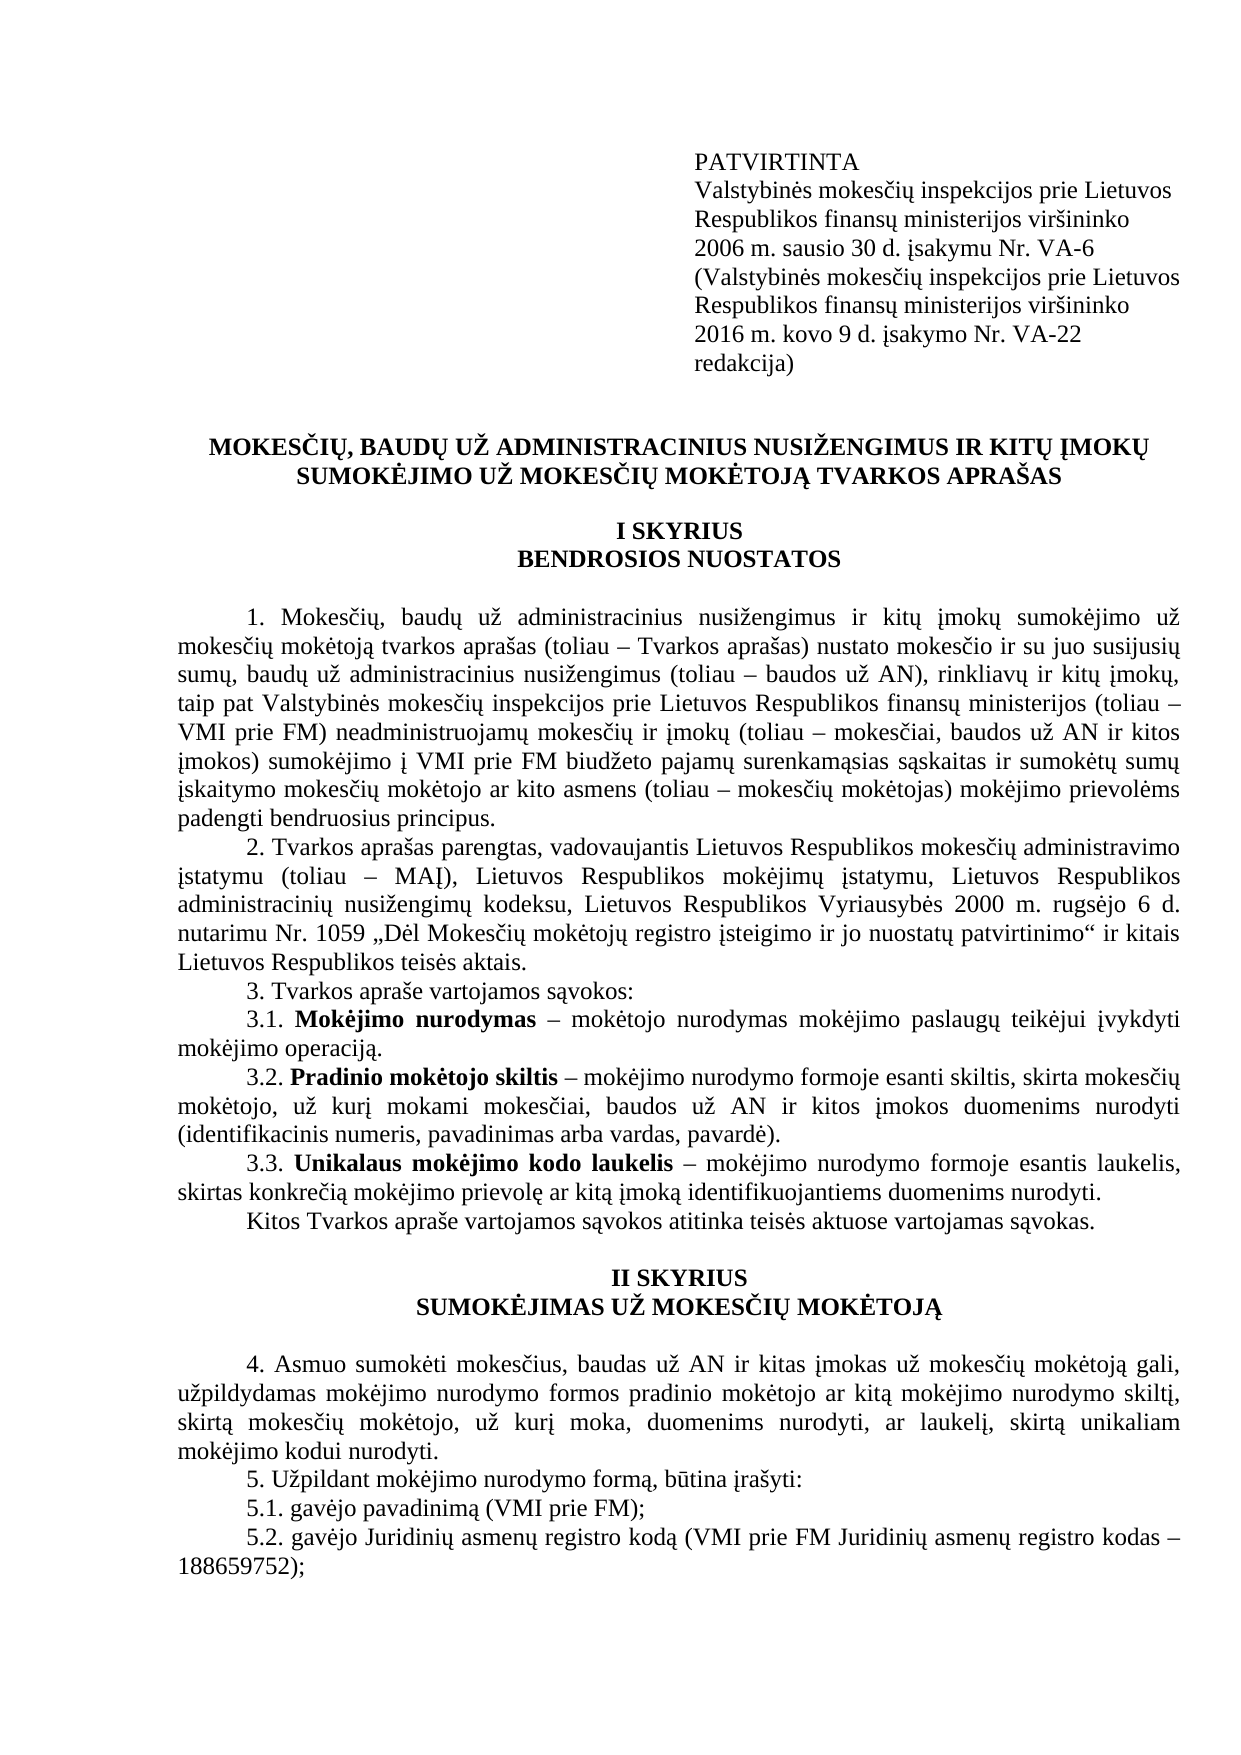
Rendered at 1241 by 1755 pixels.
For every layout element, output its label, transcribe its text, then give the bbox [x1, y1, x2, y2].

text 1. Mokesčių, baudų už administracinius nusižengimus ir kitų įmokų sumokėjimo už mokesčių mokėtoją tvarkos aprašas (toliau – Tvarkos aprašas) nustato mokesčio ir su juo susijusių sumų, baudų už administracinius nusižengimus (toliau – baudos už AN), rinkliavų ir kitų įmokų, taip pat Valstybinės mokesčių inspekcijos prie Lietuvos Respublikos finansų ministerijos (toliau – VMI prie FM) neadministruojamų mokesčių ir įmokų (toliau – mokesčiai, baudos už AN ir kitos įmokos) sumokėjimo į VMI prie FM biudžeto pajamų surenkamąsias sąskaitas ir sumokėtų sumų įskaitymo mokesčių mokėtojo ar kito asmens (toliau – mokesčių mokėtojas) mokėjimo prievolėms padengti bendruosius principus. [177, 602, 1181, 832]
text PATVIRTINTA [694, 147, 1181, 176]
text (Valstybinės mokesčių inspekcijos prie Lietuvos Respublikos finansų ministerijos viršininko 2016 m. kovo 9 d. įsakymo Nr. VA-22 redakcija) [694, 262, 1181, 377]
text BENDROSIOS NUOSTATOS [177, 544, 1181, 573]
text 5.1. gavėjo pavadinimą (VMI prie FM); [177, 1493, 1181, 1522]
text 3.2. Pradinio mokėtojo skiltis – mokėjimo nurodymo formoje esanti skiltis, skirta mokesčių mokėtojo, už kurį mokami mokesčiai, baudos už AN ir kitos įmokos duomenims nurodyti (identifikacinis numeris, pavadinimas arba vardas, pavardė). [177, 1062, 1181, 1148]
text Kitos Tvarkos apraše vartojamos sąvokos atitinka teisės aktuose vartojamas sąvokas. [177, 1206, 1181, 1234]
text II SKYRIUS [177, 1263, 1181, 1292]
text 3.1. Mokėjimo nurodymas – mokėtojo nurodymas mokėjimo paslaugų teikėjui įvykdyti mokėjimo operaciją. [177, 1004, 1181, 1062]
text 4. Asmuo sumokėti mokesčius, baudas už AN ir kitas įmokas už mokesčių mokėtoją gali, užpildydamas mokėjimo nurodymo formos pradinio mokėtojo ar kitą mokėjimo nurodymo skiltį, skirtą mokesčių mokėtojo, už kurį moka, duomenims nurodyti, ar laukelį, skirtą unikaliam mokėjimo kodui nurodyti. [177, 1349, 1181, 1464]
text 3. Tvarkos apraše vartojamos sąvokos: [177, 976, 1181, 1004]
text Valstybinės mokesčių inspekcijos prie Lietuvos Respublikos finansų ministerijos viršininko 2006 m. sausio 30 d. įsakymu Nr. VA-6 [694, 176, 1181, 262]
text 2. Tvarkos aprašas parengtas, vadovaujantis Lietuvos Respublikos mokesčių administravimo įstatymu (toliau – MAĮ), Lietuvos Respublikos mokėjimų įstatymu, Lietuvos Respublikos administracinių nusižengimų kodeksu, Lietuvos Respublikos Vyriausybės 2000 m. rugsėjo 6 d. nutarimu Nr. 1059 „Dėl Mokesčių mokėtojų registro įsteigimo ir jo nuostatų patvirtinimo“ ir kitais Lietuvos Respublikos teisės aktais. [177, 832, 1181, 976]
text 3.3. Unikalaus mokėjimo kodo laukelis – mokėjimo nurodymo formoje esantis laukelis, skirtas konkrečią mokėjimo prievolę ar kitą įmoką identifikuojantiems duomenims nurodyti. [177, 1148, 1181, 1206]
text 5.2. gavėjo Juridinių asmenų registro kodą (VMI prie FM Juridinių asmenų registro kodas – 188659752); [177, 1522, 1181, 1579]
text I SKYRIUS [177, 516, 1181, 544]
text 5. Užpildant mokėjimo nurodymo formą, būtina įrašyti: [177, 1464, 1181, 1493]
text SUMOKĖJIMAS UŽ MOKESČIŲ MOKĖTOJĄ [177, 1292, 1181, 1321]
text MOKESČIŲ, BAUDŲ UŽ ADMINISTRACINIUS NUSIŽENGIMUS IR KITŲ ĮMOKŲ SUMOKĖJIMO UŽ MOKESČIŲ MOKĖTOJĄ TVARKOS APRAŠAS [177, 432, 1181, 489]
